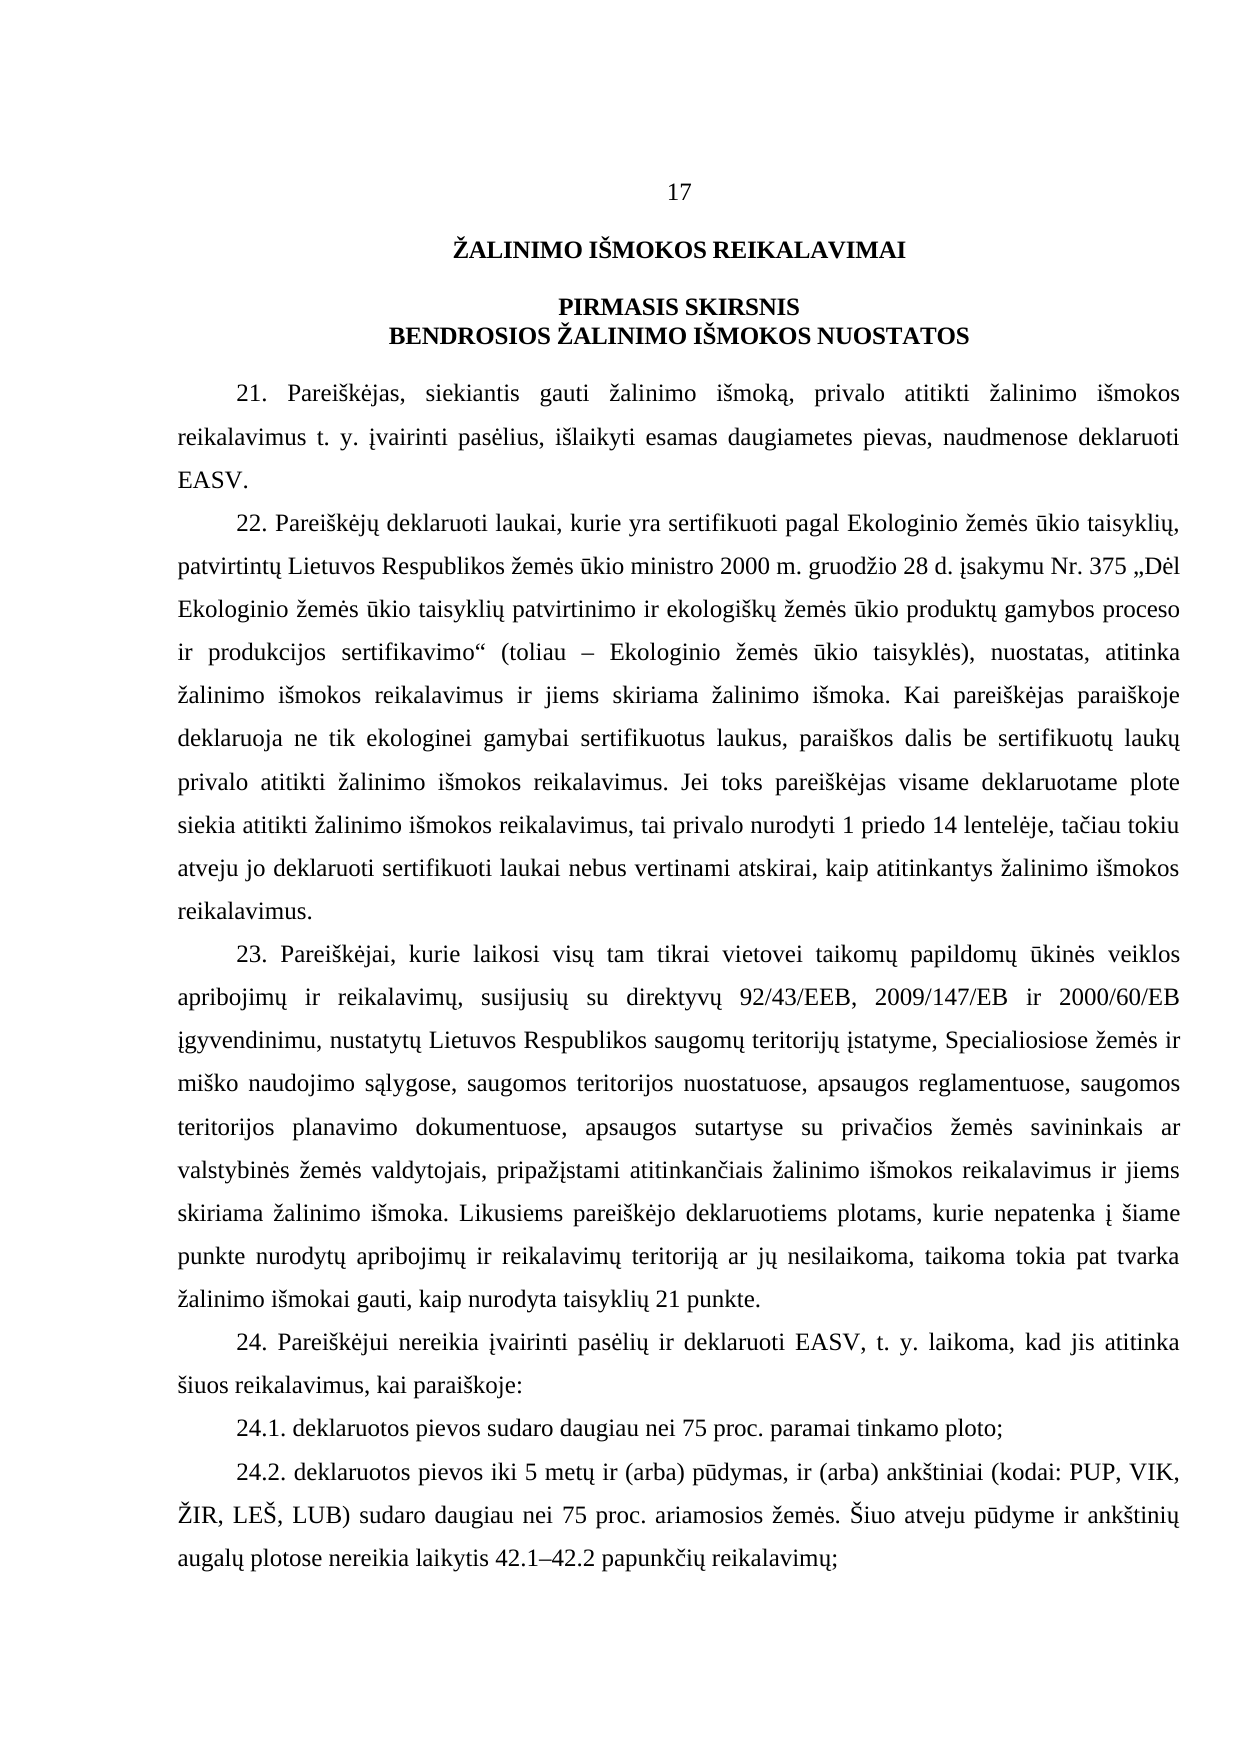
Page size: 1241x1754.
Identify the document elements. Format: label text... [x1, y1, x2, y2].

text BENDROSIOS ŽALINIMO IŠMOKOS NUOSTATOS [177, 321, 1181, 350]
text 24.2. deklaruotos pievos iki 5 metų ir (arba) pūdymas, ir (arba) ankštiniai (kodai: PUP, VIK, ŽIR, LEŠ, LUB) sudaro daugiau nei 75 proc. ariamosios žemės. Šiuo atveju pūdyme ir ankštinių augalų plotose nereikia laikytis 42.1–42.2 papunkčių reikalavimų; [177, 1457, 1181, 1572]
text PIRMASIS SKIRSNIS [177, 292, 1181, 321]
text 24.1. deklaruotos pievos sudaro daugiau nei 75 proc. paramai tinkamo ploto; [177, 1413, 1181, 1442]
text 23. Pareiškėjai, kurie laikosi visų tam tikrai vietovei taikomų papildomų ūkinės veiklos apribojimų ir reikalavimų, susijusių su direktyvų 92/43/EEB, 2009/147/EB ir 2000/60/EB įgyvendinimu, nustatytų Lietuvos Respublikos saugomų teritorijų įstatyme, Specialiosiose žemės ir miško naudojimo sąlygose, saugomos teritorijos nuostatuose, apsaugos reglamentuose, saugomos teritorijos planavimo dokumentuose, apsaugos sutartyse su privačios žemės savininkais ar valstybinės žemės valdytojais, pripažįstami atitinkančiais žalinimo išmokos reikalavimus ir jiems skiriama žalinimo išmoka. Likusiems pareiškėjo deklaruotiems plotams, kurie nepatenka į šiame punkte nurodytų apribojimų ir reikalavimų teritoriją ar jų nesilaikoma, taikoma tokia pat tvarka žalinimo išmokai gauti, kaip nurodyta taisyklių 21 punkte. [177, 939, 1181, 1313]
text ŽALINIMO IŠMOKOS REIKALAVIMAI [177, 235, 1181, 263]
text 21. Pareiškėjas, siekiantis gauti žalinimo išmoką, privalo atitikti žalinimo išmokos reikalavimus t. y. įvairinti pasėlius, išlaikyti esamas daugiametes pievas, naudmenose deklaruoti EASV. [177, 378, 1181, 493]
text 22. Pareiškėjų deklaruoti laukai, kurie yra sertifikuoti pagal Ekologinio žemės ūkio taisyklių, patvirtintų Lietuvos Respublikos žemės ūkio ministro 2000 m. gruodžio 28 d. įsakymu Nr. 375 „Dėl Ekologinio žemės ūkio taisyklių patvirtinimo ir ekologiškų žemės ūkio produktų gamybos proceso ir produkcijos sertifikavimo“ (toliau – Ekologinio žemės ūkio taisyklės), nuostatas, atitinka žalinimo išmokos reikalavimus ir jiems skiriama žalinimo išmoka. Kai pareiškėjas paraiškoje deklaruoja ne tik ekologinei gamybai sertifikuotus laukus, paraiškos dalis be sertifikuotų laukų privalo atitikti žalinimo išmokos reikalavimus. Jei toks pareiškėjas visame deklaruotame plote siekia atitikti žalinimo išmokos reikalavimus, tai privalo nurodyti 1 priedo 14 lentelėje, tačiau tokiu atveju jo deklaruoti sertifikuoti laukai nebus vertinami atskirai, kaip atitinkantys žalinimo išmokos reikalavimus. [177, 508, 1181, 925]
text 24. Pareiškėjui nereikia įvairinti pasėlių ir deklaruoti EASV, t. y. laikoma, kad jis atitinka šiuos reikalavimus, kai paraiškoje: [177, 1327, 1181, 1399]
